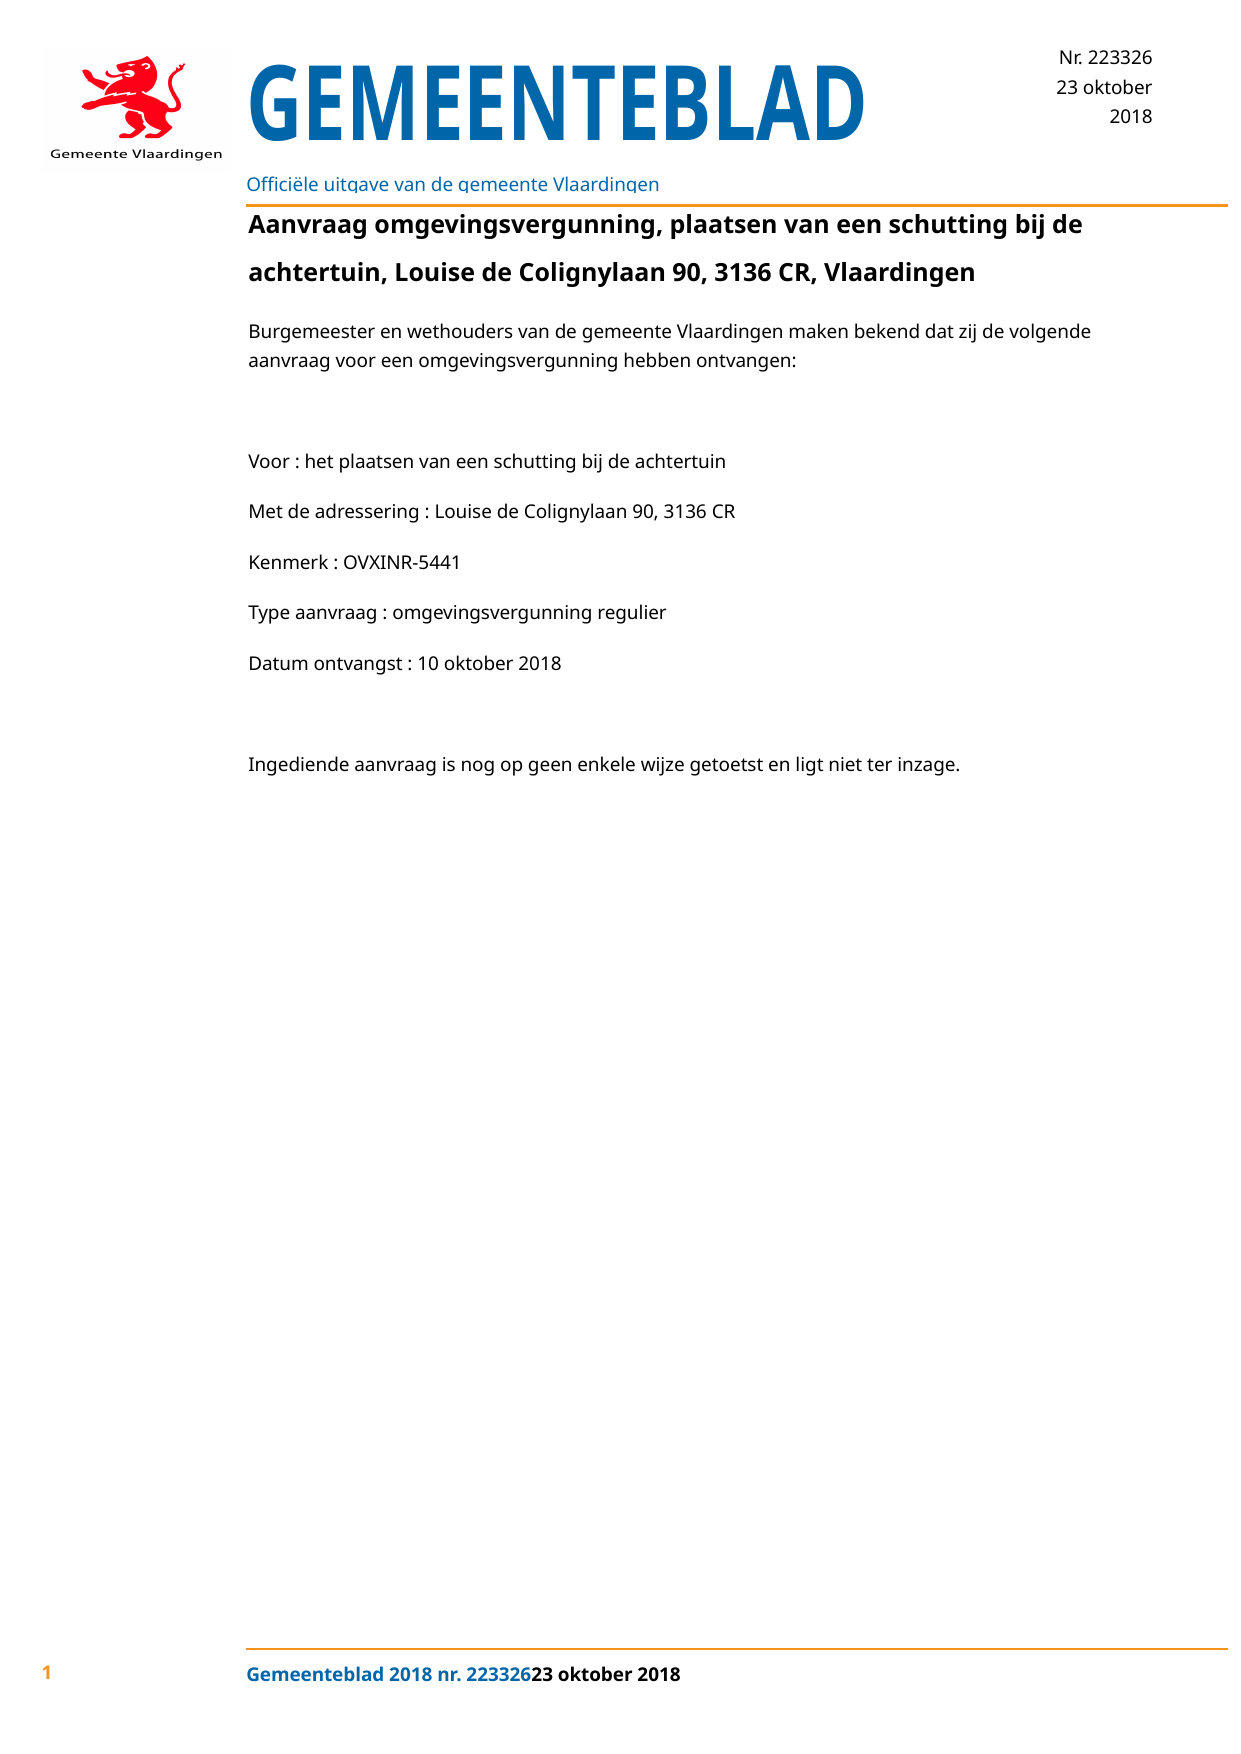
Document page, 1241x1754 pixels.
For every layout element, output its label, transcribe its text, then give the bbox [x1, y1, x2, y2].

text Kenmerk : OVXINR-5441 [248, 549, 1152, 575]
text Met de adressering : Louise de Colignylaan 90, 3136 CR [248, 499, 1152, 524]
picture [41, 47, 231, 172]
text Ingediende aanvraag is nog op geen enkele wijze getoetst en ligt niet ter inzage. [248, 751, 1152, 777]
text Voor : het plaatsen van een schutting bij de achtertuin [248, 448, 1152, 474]
text Type aanvraag : omgevingsvergunning regulier [248, 599, 1152, 625]
text Aanvraag omgevingsvergunning, plaatsen van een schutting bij de achtertuin, Louise de Colignylaan 90, 3136 CR, Vlaardingen [248, 207, 1152, 288]
text Datum ontvangst : 10 oktober 2018 [248, 650, 1152, 676]
text Burgemeester en wethouders van de gemeente Vlaardingen maken bekend dat zij de volgende aanvraag voor een omgevingsvergunning hebben ontvangen: [248, 318, 1152, 373]
